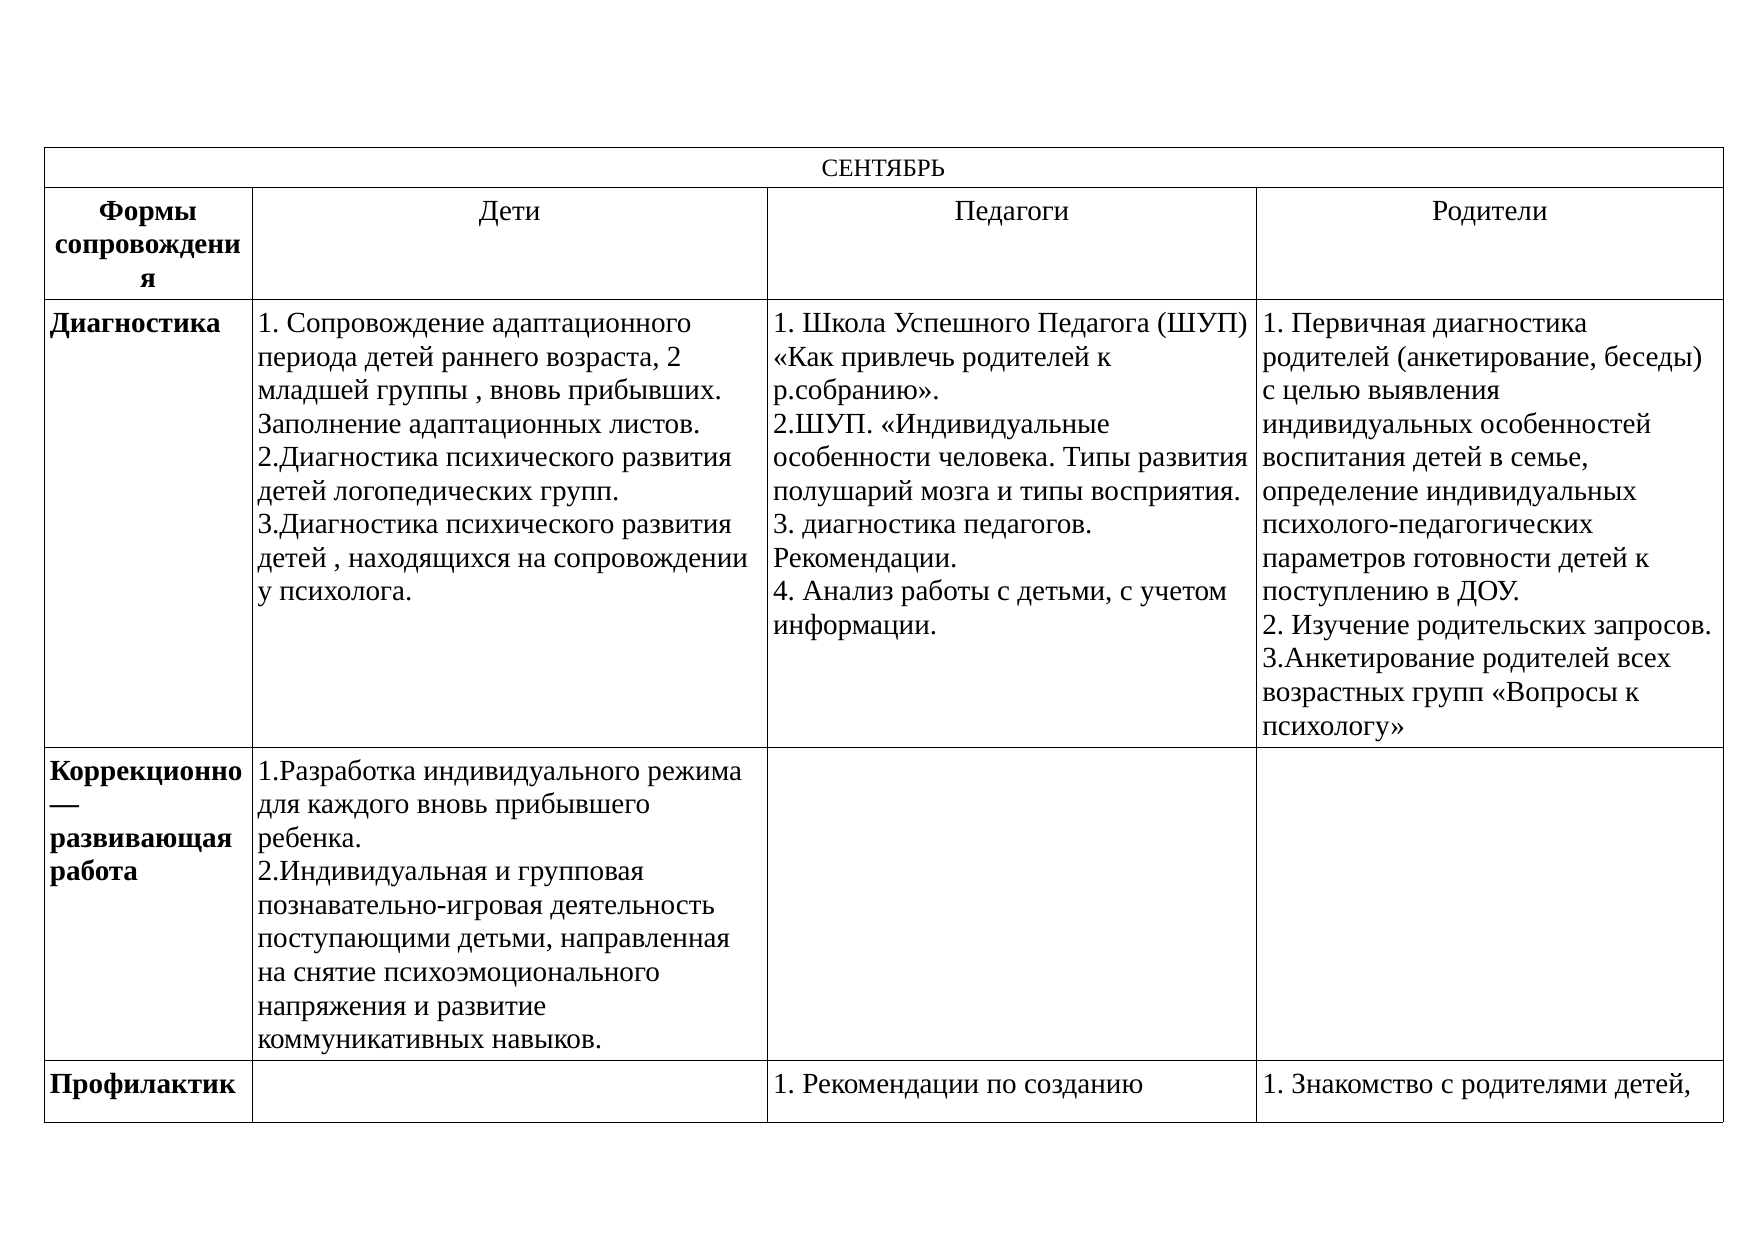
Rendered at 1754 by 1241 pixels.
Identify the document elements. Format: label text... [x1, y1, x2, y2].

table_cell Диагностика [45, 300, 252, 747]
table_cell 1.Разработка индивидуального режима для каждого вновь прибывшего ребенка. 2.Индивидуальная и групповая познавательно-игровая деятельность поступающими детьми, направленная на снятие психоэмоционального напряжения и развитие коммуникативных навыков. [253, 748, 767, 1060]
table_cell Формы сопровождения [45, 188, 252, 299]
table_cell [1257, 748, 1723, 1060]
table_cell Коррекционно—развивающая работа [45, 748, 252, 1060]
table_cell 1. Знакомство с родителями детей, [1257, 1061, 1723, 1122]
table_cell [253, 1061, 767, 1122]
table_cell 1. Школа Успешного Педагога (ШУП) «Как привлечь родителей к р.собранию». 2.ШУП. «Индивидуальные особенности человека. Типы развития полушарий мозга и типы восприятия. 3. диагностика педагогов. Рекомендации. 4. Анализ работы с детьми, с учетом информации. [768, 300, 1256, 747]
table_cell Дети [253, 188, 767, 299]
table_cell Родители [1257, 188, 1723, 299]
table_cell Педагоги [768, 188, 1256, 299]
table_cell 1. Рекомендации по созданию [768, 1061, 1256, 1122]
table_cell [768, 748, 1256, 1060]
table_cell Профилактик [45, 1061, 252, 1122]
table_cell 1. Сопровождение адаптационного периода детей раннего возраста, 2 младшей группы , вновь прибывших. Заполнение адаптационных листов. 2.Диагностика психического развития детей логопедических групп. 3.Диагностика психического развития детей , находящихся на сопровождении у психолога. [253, 300, 767, 747]
table_cell 1. Первичная диагностика родителей (анкетирование, беседы) с целью выявления индивидуальных особенностей воспитания детей в семье, определение индивидуальных психолого-педагогических параметров готовности детей к поступлению в ДОУ. 2. Изучение родительских запросов. 3.Анкетирование родителей всех возрастных групп «Вопросы к психологу» [1257, 300, 1723, 747]
table_header СЕНТЯБРЬ [45, 148, 1723, 187]
